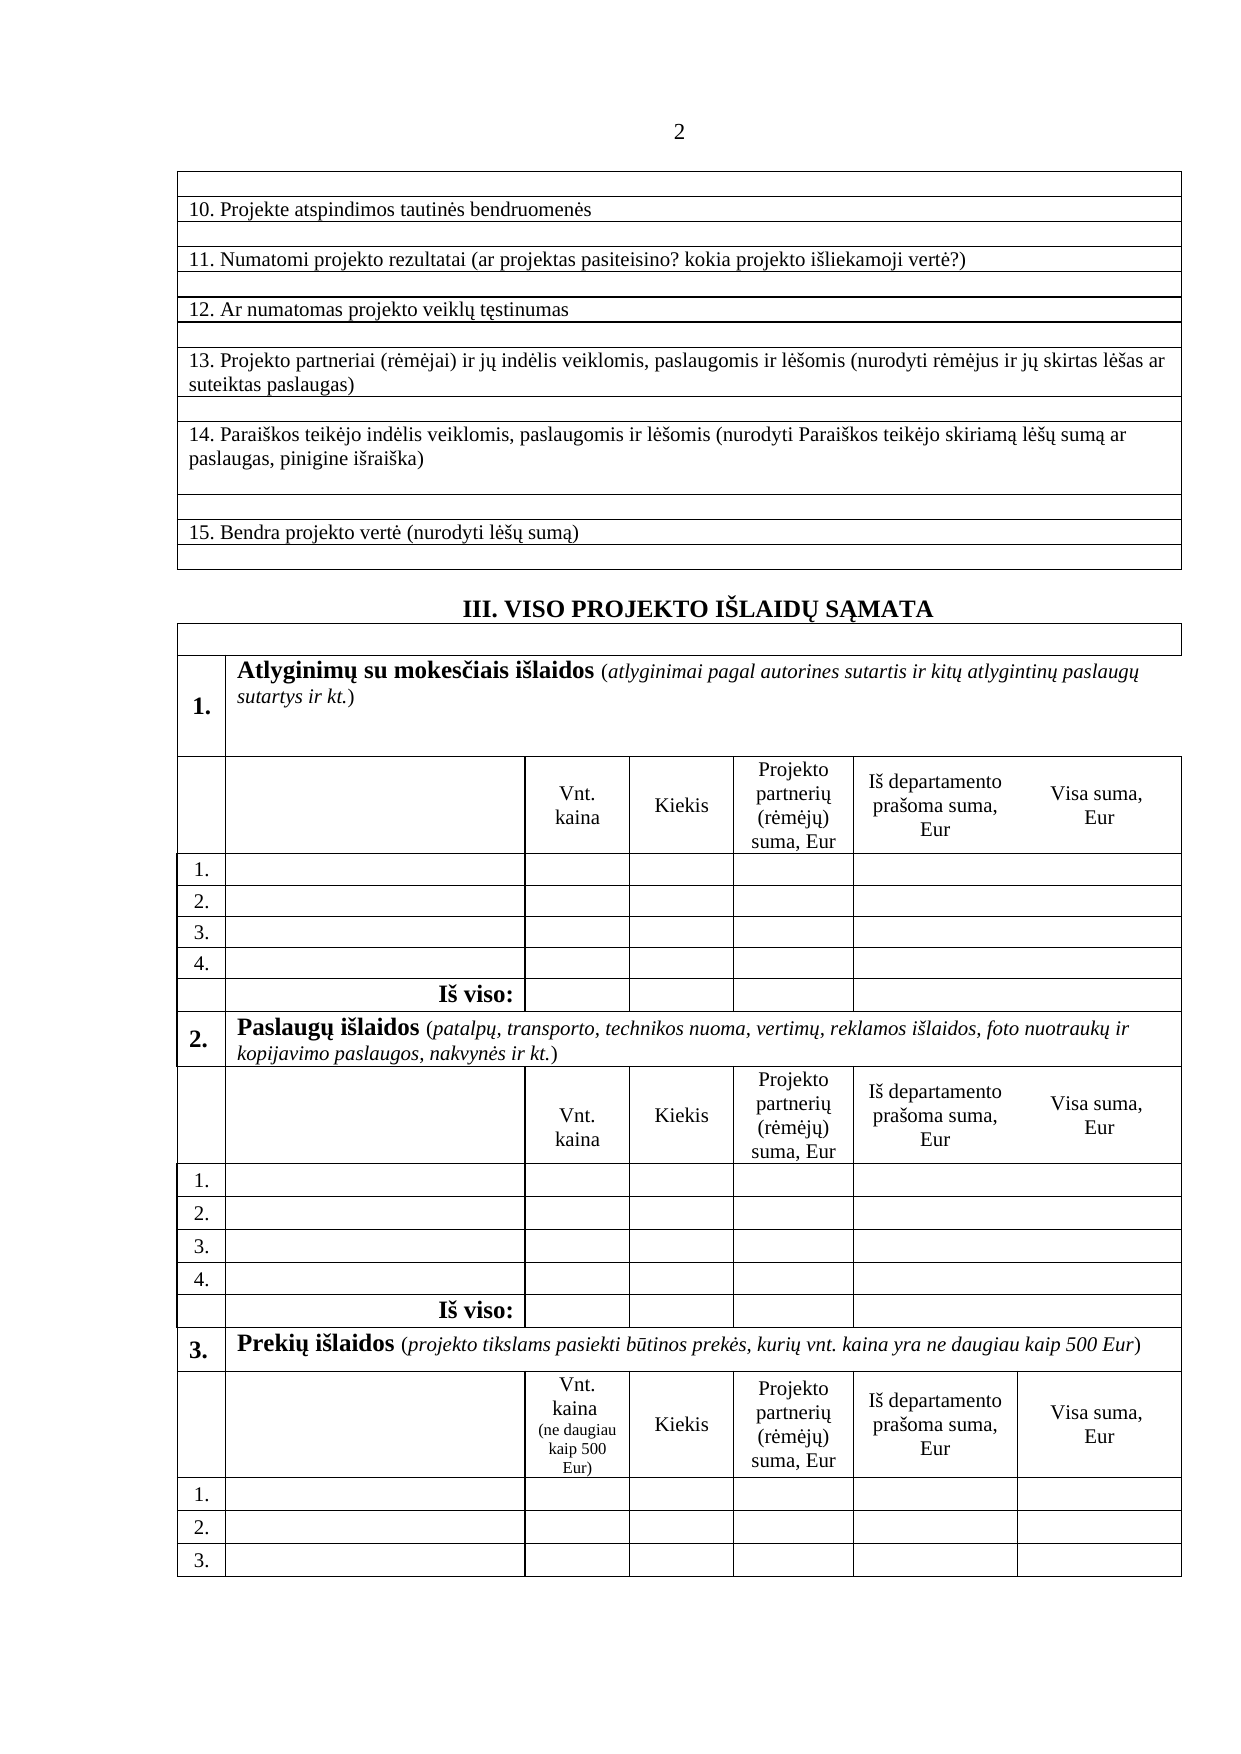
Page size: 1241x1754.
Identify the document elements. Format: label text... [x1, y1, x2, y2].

table_cell [734, 1478, 853, 1510]
table_cell [178, 323, 1181, 347]
table_cell [630, 1478, 733, 1510]
table_cell [630, 917, 733, 947]
table_cell [226, 757, 524, 853]
table_cell 14. Paraiškos teikėjo indėlis veiklomis, paslaugomis ir lėšomis (nurodyti Paraiškos teikėjo skiriamą lėšų sumą ar paslaugas, pinigine išraiška) [178, 422, 1181, 494]
table_cell 3. [178, 1230, 225, 1262]
table_cell [854, 1164, 1017, 1196]
table_cell [734, 886, 853, 916]
table_cell 3. [178, 1328, 225, 1371]
table_cell [178, 172, 1181, 196]
table_cell [226, 1067, 524, 1163]
table_cell Iš viso: [226, 1295, 524, 1327]
table_cell [630, 1230, 733, 1262]
table_cell [854, 1544, 1017, 1576]
table_cell [734, 854, 853, 884]
table_cell [854, 886, 1017, 916]
table_cell 2. [178, 886, 225, 916]
table_cell [1017, 886, 1181, 916]
table_cell [526, 1197, 629, 1229]
table_cell [178, 1295, 225, 1327]
table_cell [1017, 1263, 1181, 1294]
table_cell [226, 1544, 524, 1576]
table_cell [1017, 1230, 1181, 1262]
table_cell [854, 1197, 1017, 1229]
table_cell [226, 1197, 524, 1229]
table_cell 15. Bendra projekto vertė (nurodyti lėšų sumą) [178, 520, 1181, 544]
table_cell [526, 1544, 629, 1576]
table_cell [1017, 948, 1181, 978]
table_cell 1. [178, 656, 225, 756]
table_cell [226, 1478, 524, 1510]
table_cell [854, 1478, 1017, 1510]
table_cell Projekto partnerių (rėmėjų) suma, Eur [734, 1372, 853, 1477]
table_cell [734, 1295, 853, 1327]
table_cell [854, 854, 1017, 884]
table_cell [734, 1263, 853, 1294]
table_cell [526, 1164, 629, 1196]
table_cell 3. [178, 917, 225, 947]
table_cell [226, 886, 524, 916]
table_cell [734, 1197, 853, 1229]
table_cell Vnt. kaina (ne daugiau kaip 500 Eur) [526, 1372, 629, 1477]
table_cell [178, 757, 225, 853]
table_cell Visa suma, Eur [1017, 1067, 1181, 1163]
table_cell [226, 854, 524, 884]
table_cell [178, 272, 1181, 296]
table_cell [630, 948, 733, 978]
table_cell [630, 1511, 733, 1543]
table_cell Atlyginimų su mokesčiais išlaidos (atlyginimai pagal autorines sutartis ir kitų atlygintinų paslaugų sutartys ir kt.) [226, 656, 1181, 756]
table_cell Projekto partnerių (rėmėjų) suma, Eur [734, 1067, 853, 1163]
table_cell [526, 1230, 629, 1262]
table_cell Prekių išlaidos (projekto tikslams pasiekti būtinos prekės, kurių vnt. kaina yra ne daugiau kaip 500 Eur) [226, 1328, 1181, 1371]
table_cell [854, 1263, 1017, 1294]
table_cell [226, 1164, 524, 1196]
table_cell [630, 886, 733, 916]
table_cell [178, 397, 1181, 421]
table_cell [734, 979, 853, 1011]
table_cell [526, 886, 629, 916]
table_cell Visa suma, Eur [1018, 1372, 1181, 1477]
table_cell 10. Projekte atspindimos tautinės bendruomenės [178, 197, 1181, 221]
table_cell [1017, 1295, 1181, 1327]
table_cell 3. [178, 1544, 225, 1576]
table_cell [526, 1263, 629, 1294]
table_cell Visa suma, Eur [1017, 757, 1181, 853]
table_cell 1. [178, 854, 225, 884]
table_cell [526, 854, 629, 884]
table_cell Kiekis [630, 1372, 733, 1477]
table_cell 2. [178, 1197, 225, 1229]
table_cell [1018, 1478, 1181, 1510]
table_cell Kiekis [630, 757, 733, 853]
table_cell 4. [178, 1263, 225, 1294]
table_cell [630, 854, 733, 884]
table_cell [734, 948, 853, 978]
table_cell [854, 917, 1017, 947]
table_cell [226, 1511, 524, 1543]
table_cell [226, 1263, 524, 1294]
table_cell [226, 1372, 524, 1477]
table_cell [630, 1295, 733, 1327]
table_cell [630, 1263, 733, 1294]
table_header [178, 624, 1181, 654]
table_cell [526, 917, 629, 947]
table_cell [178, 545, 1181, 569]
table_cell [1017, 1164, 1181, 1196]
table_cell [526, 1511, 629, 1543]
table_cell [734, 1230, 853, 1262]
table_cell 4. [178, 948, 225, 978]
table_cell [1017, 854, 1181, 884]
table_cell [1017, 1197, 1181, 1229]
table_cell [734, 1511, 853, 1543]
table_cell [178, 979, 225, 1011]
table_cell [178, 1067, 225, 1163]
table_cell Iš departamento prašoma suma, Eur [854, 1067, 1017, 1163]
table_cell [178, 1372, 225, 1477]
table_cell 11. Numatomi projekto rezultatai (ar projektas pasiteisino? kokia projekto išliekamoji vertė?) [178, 247, 1181, 271]
table_cell [226, 1230, 524, 1262]
table_cell [734, 1164, 853, 1196]
table_cell Projekto partnerių (rėmėjų) suma, Eur [734, 757, 853, 853]
table_cell [178, 222, 1181, 246]
table_cell [734, 917, 853, 947]
table_cell [1017, 917, 1181, 947]
table_cell 13. Projekto partneriai (rėmėjai) ir jų indėlis veiklomis, paslaugomis ir lėšomis (nurodyti rėmėjus ir jų skirtas lėšas ar suteiktas paslaugas) [178, 348, 1181, 396]
table_cell 12. Ar numatomas projekto veiklų tęstinumas [178, 298, 1181, 321]
table_cell [854, 1295, 1017, 1327]
table_cell [630, 1544, 733, 1576]
table_cell [630, 979, 733, 1011]
table_cell [630, 1164, 733, 1196]
table_cell Paslaugų išlaidos (patalpų, transporto, technikos nuoma, vertimų, reklamos išlaidos, foto nuotraukų ir kopijavimo paslaugos, nakvynės ir kt.) [226, 1012, 1181, 1066]
table_cell Iš departamento prašoma suma, Eur [854, 757, 1017, 853]
table_cell Iš departamento prašoma suma, Eur [854, 1372, 1017, 1477]
table_cell Vnt. kaina [526, 757, 629, 853]
table_cell [854, 1511, 1017, 1543]
table_cell [226, 948, 524, 978]
table_cell [526, 1295, 629, 1327]
table_cell Iš viso: [226, 979, 524, 1011]
table_cell [526, 1478, 629, 1510]
table_cell 2. [178, 1012, 225, 1066]
table_cell [526, 979, 629, 1011]
table_cell [526, 948, 629, 978]
table_cell [854, 948, 1017, 978]
table_cell [854, 1230, 1017, 1262]
table_cell [1018, 1544, 1181, 1576]
table_cell [226, 917, 524, 947]
table_cell Kiekis [630, 1067, 733, 1163]
table_cell Vnt. kaina [526, 1067, 629, 1163]
table_cell [1018, 1511, 1181, 1543]
table_cell 1. [178, 1478, 225, 1510]
table_cell [734, 1544, 853, 1576]
table_cell [854, 979, 1017, 1011]
table_cell [178, 495, 1181, 519]
table_cell 1. [178, 1164, 225, 1196]
table_cell 2. [178, 1511, 225, 1543]
table_cell [630, 1197, 733, 1229]
text III. VISO PROJEKTO IŠLAIDŲ SĄMATA [215, 594, 1181, 623]
table_cell [1017, 979, 1181, 1011]
